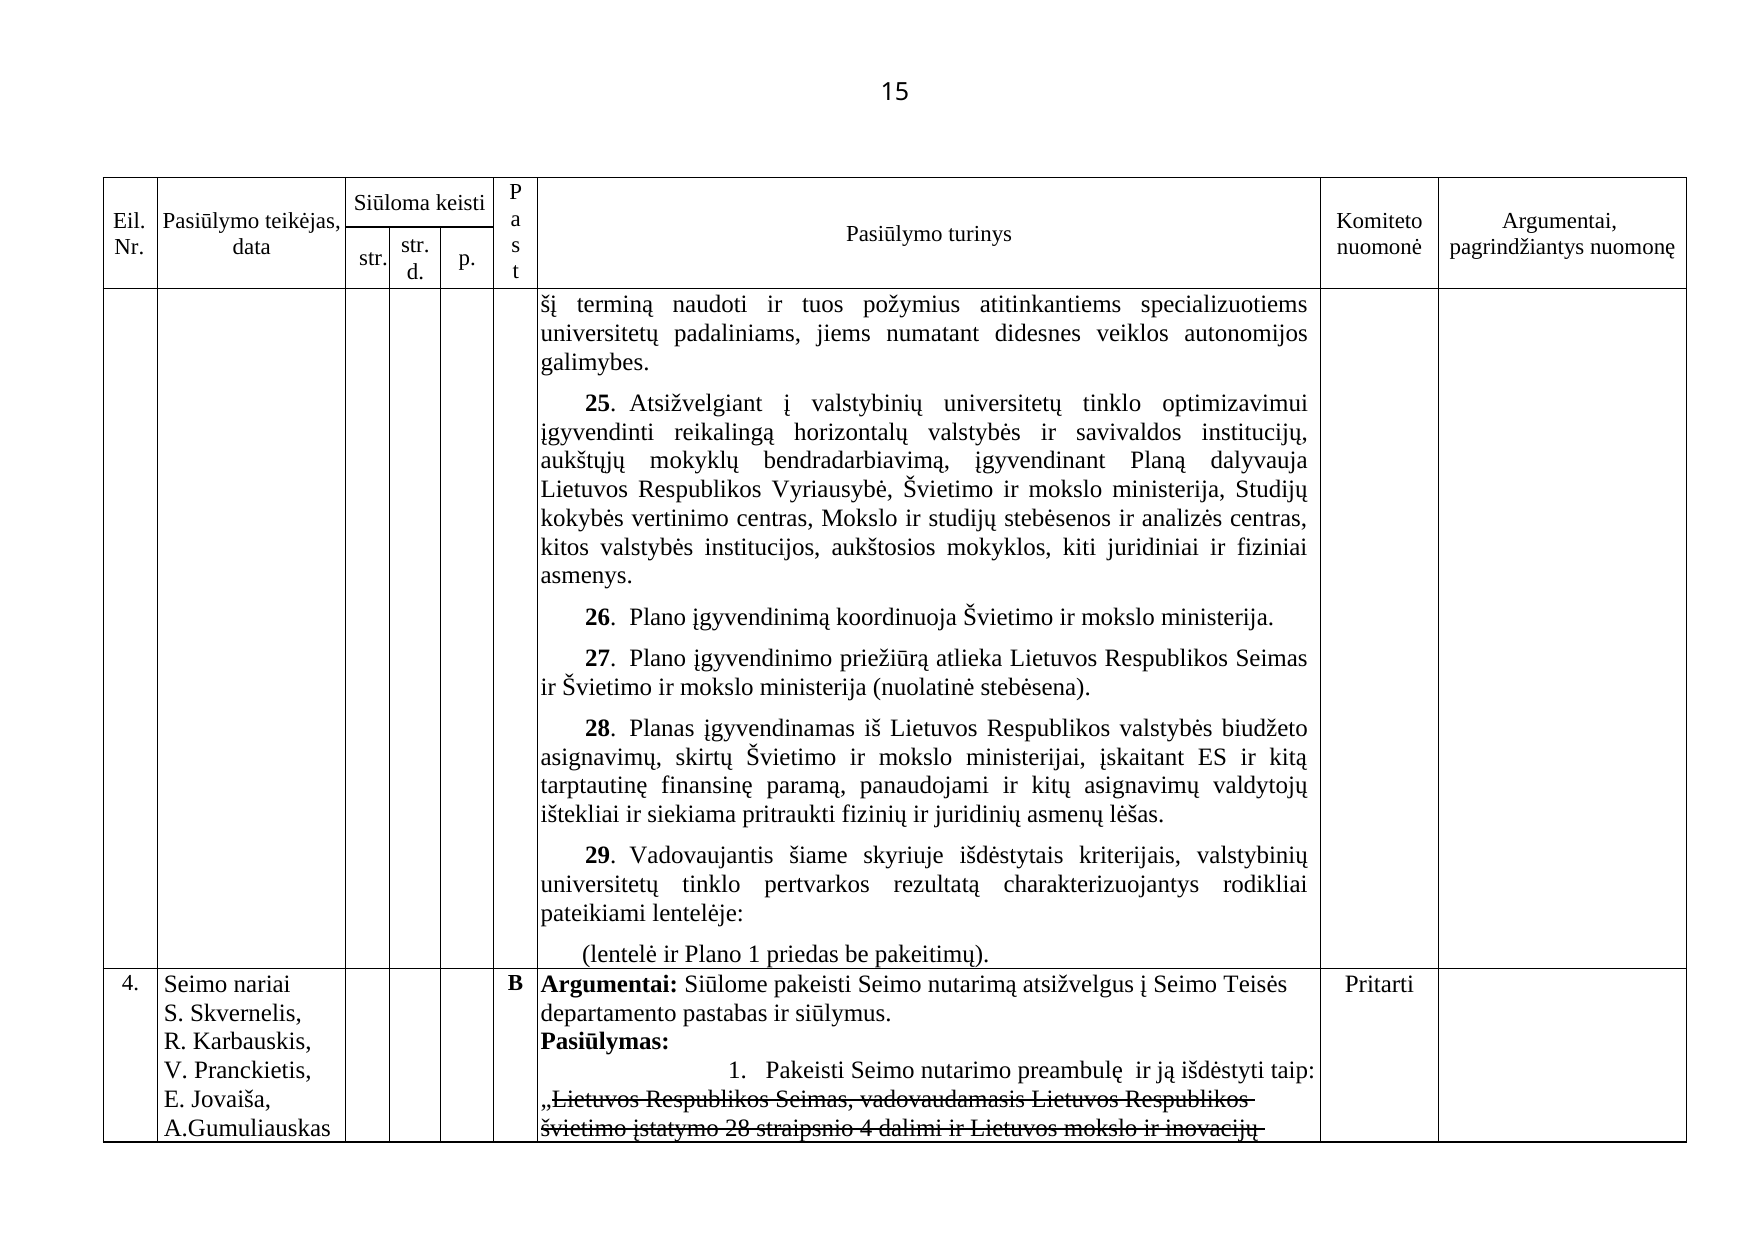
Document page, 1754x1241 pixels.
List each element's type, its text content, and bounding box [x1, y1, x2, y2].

table_header Eil. Nr. [104, 178, 157, 288]
table_header Pasiūlymo turinys [538, 178, 1320, 288]
table_cell p. [441, 228, 493, 288]
table_header Pasiūlymo teikėjas, data [158, 178, 345, 288]
table_cell [494, 289, 537, 968]
table_cell Argumentai: Siūlome pakeisti Seimo nutarimą atsižvelgus į Seimo Teisės departamento pastabas ir siūlymus. Pasiūlymas: Pakeisti Seimo nutarimo preambulę ir ją išdėstyti taip: „Lietuvos Respublikos Seimas, vadovaudamasis Lietuvos Respublikos švietimo įstatymo 28 straipsnio 4 dalimi ir Lietuvos mokslo ir inovacijų [538, 969, 1320, 1141]
table_cell [441, 289, 493, 968]
table_cell [1439, 289, 1686, 968]
table_cell [1439, 969, 1686, 1141]
table_header Siūloma keisti [346, 178, 493, 226]
table_cell [390, 289, 440, 968]
table_cell [346, 969, 389, 1141]
table_cell str. d. [390, 228, 440, 288]
table_header Argumentai, pagrindžiantys nuomonę [1439, 178, 1686, 288]
table_cell 4. [104, 969, 157, 1141]
table_cell [1321, 289, 1438, 968]
table_cell [346, 289, 389, 968]
table_header Pastabos [494, 178, 537, 288]
table_cell str. [346, 228, 389, 288]
table_cell [390, 969, 440, 1141]
table_cell [104, 289, 157, 968]
table_cell Seimo nariai S. Skvernelis, R. Karbauskis, V. Pranckietis, E. Jovaiša, A.Gumuliauskas [158, 969, 345, 1141]
table_cell [158, 289, 345, 968]
table_cell [441, 969, 493, 1141]
table_cell Pritarti [1321, 969, 1438, 1141]
table_cell šį terminą naudoti ir tuos požymius atitinkantiems specializuotiems universitetų padaliniams, jiems numatant didesnes veiklos autonomijos galimybes. 25. Atsižvelgiant į valstybinių universitetų tinklo optimizavimui įgyvendinti reikalingą horizontalų valstybės ir savivaldos institucijų, aukštųjų mokyklų bendradarbiavimą, įgyvendinant Planą dalyvauja Lietuvos Respublikos Vyriausybė, Švietimo ir mokslo ministerija, Studijų kokybės vertinimo centras, Mokslo ir studijų stebėsenos ir analizės centras, kitos valstybės institucijos, aukštosios mokyklos, kiti juridiniai ir fiziniai asmenys. 26. Plano įgyvendinimą koordinuoja Švietimo ir mokslo ministerija. 27. Plano įgyvendinimo priežiūrą atlieka Lietuvos Respublikos Seimas ir Švietimo ir mokslo ministerija (nuolatinė stebėsena). 28. Planas įgyvendinamas iš Lietuvos Respublikos valstybės biudžeto asignavimų, skirtų Švietimo ir mokslo ministerijai, įskaitant ES ir kitą tarptautinę finansinę paramą, panaudojami ir kitų asignavimų valdytojų ištekliai ir siekiama pritraukti fizinių ir juridinių asmenų lėšas. 29. Vadovaujantis šiame skyriuje išdėstytais kriterijais, valstybinių universitetų tinklo pertvarkos rezultatą charakterizuojantys rodikliai pateikiami lentelėje: (lentelė ir Plano 1 priedas be pakeitimų). [538, 289, 1320, 968]
table_cell B [494, 969, 537, 1141]
table_header Komiteto nuomonė [1321, 178, 1438, 288]
